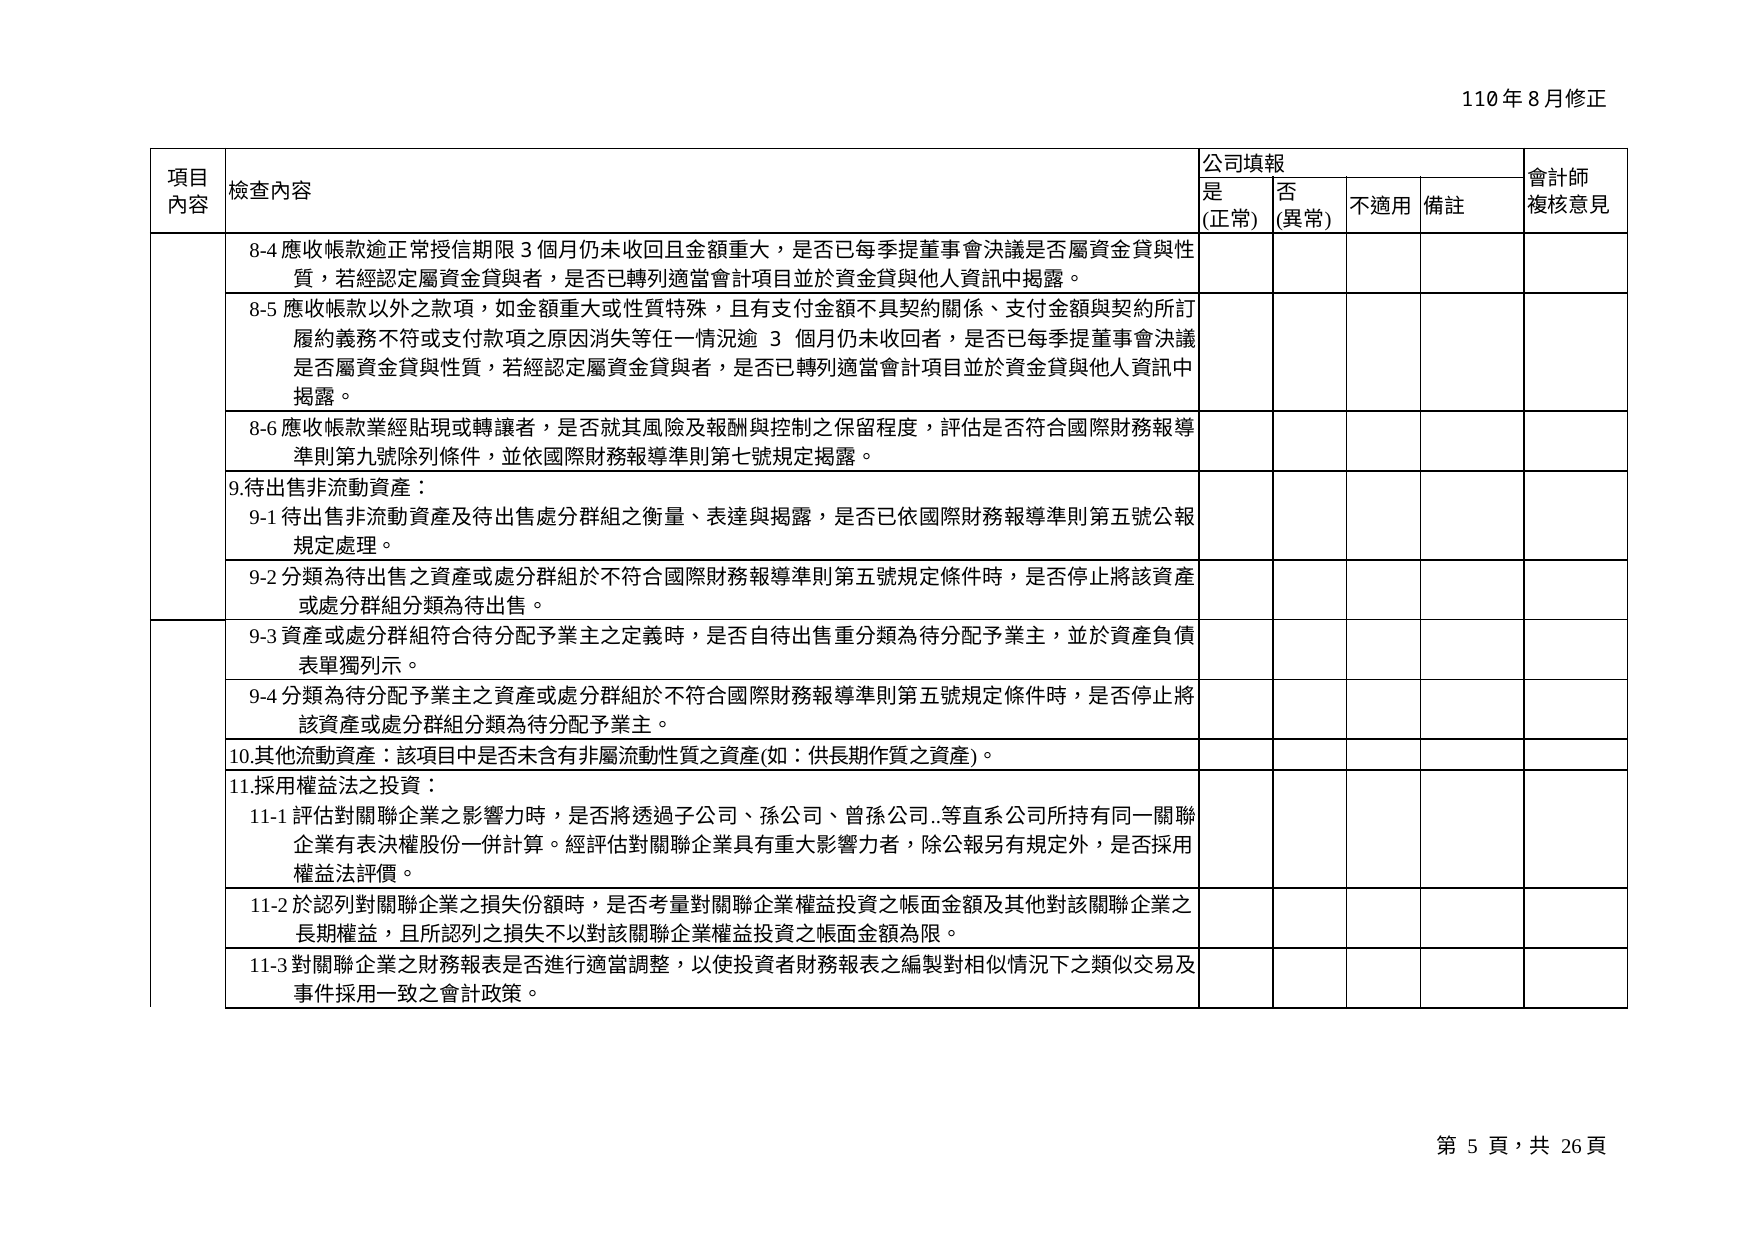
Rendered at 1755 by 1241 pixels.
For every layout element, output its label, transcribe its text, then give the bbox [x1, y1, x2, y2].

table_cell 10.其他流動資產：該項目中是否未含有非屬流動性質之資產(如：供長期作質之資產)。 [226, 740, 1198, 769]
table_cell [1421, 740, 1523, 769]
table_cell [1525, 889, 1627, 947]
table_cell [1525, 234, 1627, 292]
table_cell [1525, 771, 1627, 887]
table_cell [1525, 294, 1627, 410]
table_cell [151, 679, 225, 738]
table_cell [1200, 889, 1272, 947]
table_cell [151, 738, 225, 769]
table_cell 是 (正常) [1200, 178, 1272, 232]
table_cell 11-2於認列對關聯企業之損失份額時，是否考量對關聯企業權益投資之帳面金額及其他對該關聯企業之長期權益，且所認列之損失不以對該關聯企業權益投資之帳面金額為限。 [226, 889, 1198, 947]
table_header 公司填報 [1200, 149, 1523, 176]
table_cell [1347, 771, 1420, 887]
table_cell [1200, 620, 1272, 679]
table_cell [1274, 949, 1346, 1007]
table_cell [1347, 889, 1420, 947]
table_cell 8-4應收帳款逾正常授信期限3個月仍未收回且金額重大，是否已每季提董事會決議是否屬資金貸與性質，若經認定屬資金貸與者，是否已轉列適當會計項目並於資金貸與他人資訊中揭露。 [226, 234, 1198, 292]
table_cell [151, 947, 225, 1007]
table_cell [1347, 740, 1420, 769]
table_cell [1274, 561, 1346, 619]
table_cell [1525, 561, 1627, 619]
table_cell [1347, 561, 1420, 619]
table_cell [1200, 412, 1272, 470]
table_cell [1421, 412, 1523, 470]
table_cell [1525, 620, 1627, 679]
table_cell 8-6應收帳款業經貼現或轉讓者，是否就其風險及報酬與控制之保留程度，評估是否符合國際財務報導準則第九號除列條件，並依國際財務報導準則第七號規定揭露。 [226, 412, 1198, 470]
table_cell [1421, 234, 1523, 292]
table_header 項目 內容 [151, 149, 225, 232]
table_cell [1200, 294, 1272, 410]
table_cell 備註 [1421, 178, 1523, 232]
table_cell [1421, 949, 1523, 1007]
table_cell 9.待出售非流動資產： 9-1待出售非流動資產及待出售處分群組之衡量、表達與揭露，是否已依國際財務報導準則第五號公報規定處理。 [226, 472, 1198, 559]
table_cell [1200, 949, 1272, 1007]
table_cell [1347, 294, 1420, 410]
table_header 檢查內容 [226, 149, 1198, 232]
table_cell [1525, 740, 1627, 769]
table_cell [1274, 412, 1346, 470]
table_cell [151, 621, 225, 679]
table_cell 11-3對關聯企業之財務報表是否進行適當調整，以使投資者財務報表之編製對相似情況下之類似交易及事件採用一致之會計政策。 [226, 949, 1198, 1007]
table_cell [1200, 771, 1272, 887]
table_cell [151, 559, 225, 619]
table_cell [1347, 234, 1420, 292]
table_cell [1274, 234, 1346, 292]
table_cell [151, 292, 225, 410]
table_cell [1274, 740, 1346, 769]
table_cell [1274, 472, 1346, 559]
table_cell 11.採用權益法之投資： 11-1評估對關聯企業之影響力時，是否將透過子公司、孫公司、曾孫公司..等直系公司所持有同一關聯企業有表決權股份一併計算。經評估對關聯企業具有重大影響力者，除公報另有規定外，是否採用權益法評價。 [226, 771, 1198, 887]
table_cell [1525, 949, 1627, 1007]
table_header 會計師 複核意見 [1525, 149, 1627, 232]
table_cell [1200, 561, 1272, 619]
table_cell [1421, 294, 1523, 410]
table_cell [1347, 680, 1420, 738]
table_cell [1200, 472, 1272, 559]
table_cell [1274, 771, 1346, 887]
table_cell [1421, 561, 1523, 619]
table_cell [1200, 234, 1272, 292]
table_cell [1347, 472, 1420, 559]
table_cell 不適用 [1347, 178, 1420, 232]
table_cell [1200, 680, 1272, 738]
table_cell [1525, 412, 1627, 470]
table_cell [151, 887, 225, 947]
table_cell [1421, 680, 1523, 738]
table_cell [1421, 889, 1523, 947]
table_cell [1274, 680, 1346, 738]
table_cell 8-5 應收帳款以外之款項，如金額重大或性質特殊，且有支付金額不具契約關係、支付金額與契約所訂履約義務不符或支付款項之原因消失等任一情況逾 3 個月仍未收回者，是否已每季提董事會決議是否屬資金貸與性質，若經認定屬資金貸與者，是否已轉列適當會計項目並於資金貸與他人資訊中揭露。 [226, 294, 1198, 410]
table_cell [1274, 294, 1346, 410]
table_cell [151, 470, 225, 559]
table_cell [151, 769, 225, 887]
table_cell [1421, 620, 1523, 679]
table_cell [1525, 680, 1627, 738]
table_cell [1347, 620, 1420, 679]
table_cell [1421, 472, 1523, 559]
table_cell [1347, 412, 1420, 470]
table_cell [1274, 620, 1346, 679]
table_cell [1347, 949, 1420, 1007]
table_cell 否 (異常) [1274, 178, 1346, 232]
table_cell [151, 410, 225, 470]
table_cell 9-4分類為待分配予業主之資產或處分群組於不符合國際財務報導準則第五號規定條件時，是否停止將該資產或處分群組分類為待分配予業主。 [226, 680, 1198, 738]
table_cell 9-2分類為待出售之資產或處分群組於不符合國際財務報導準則第五號規定條件時，是否停止將該資產或處分群組分類為待出售。 [226, 561, 1198, 619]
table_cell 9-3資產或處分群組符合待分配予業主之定義時，是否自待出售重分類為待分配予業主，並於資產負債表單獨列示。 [226, 620, 1198, 679]
table_cell [1200, 740, 1272, 769]
table_cell [1421, 771, 1523, 887]
table_cell [151, 234, 225, 292]
table_cell [1274, 889, 1346, 947]
table_cell [1525, 472, 1627, 559]
